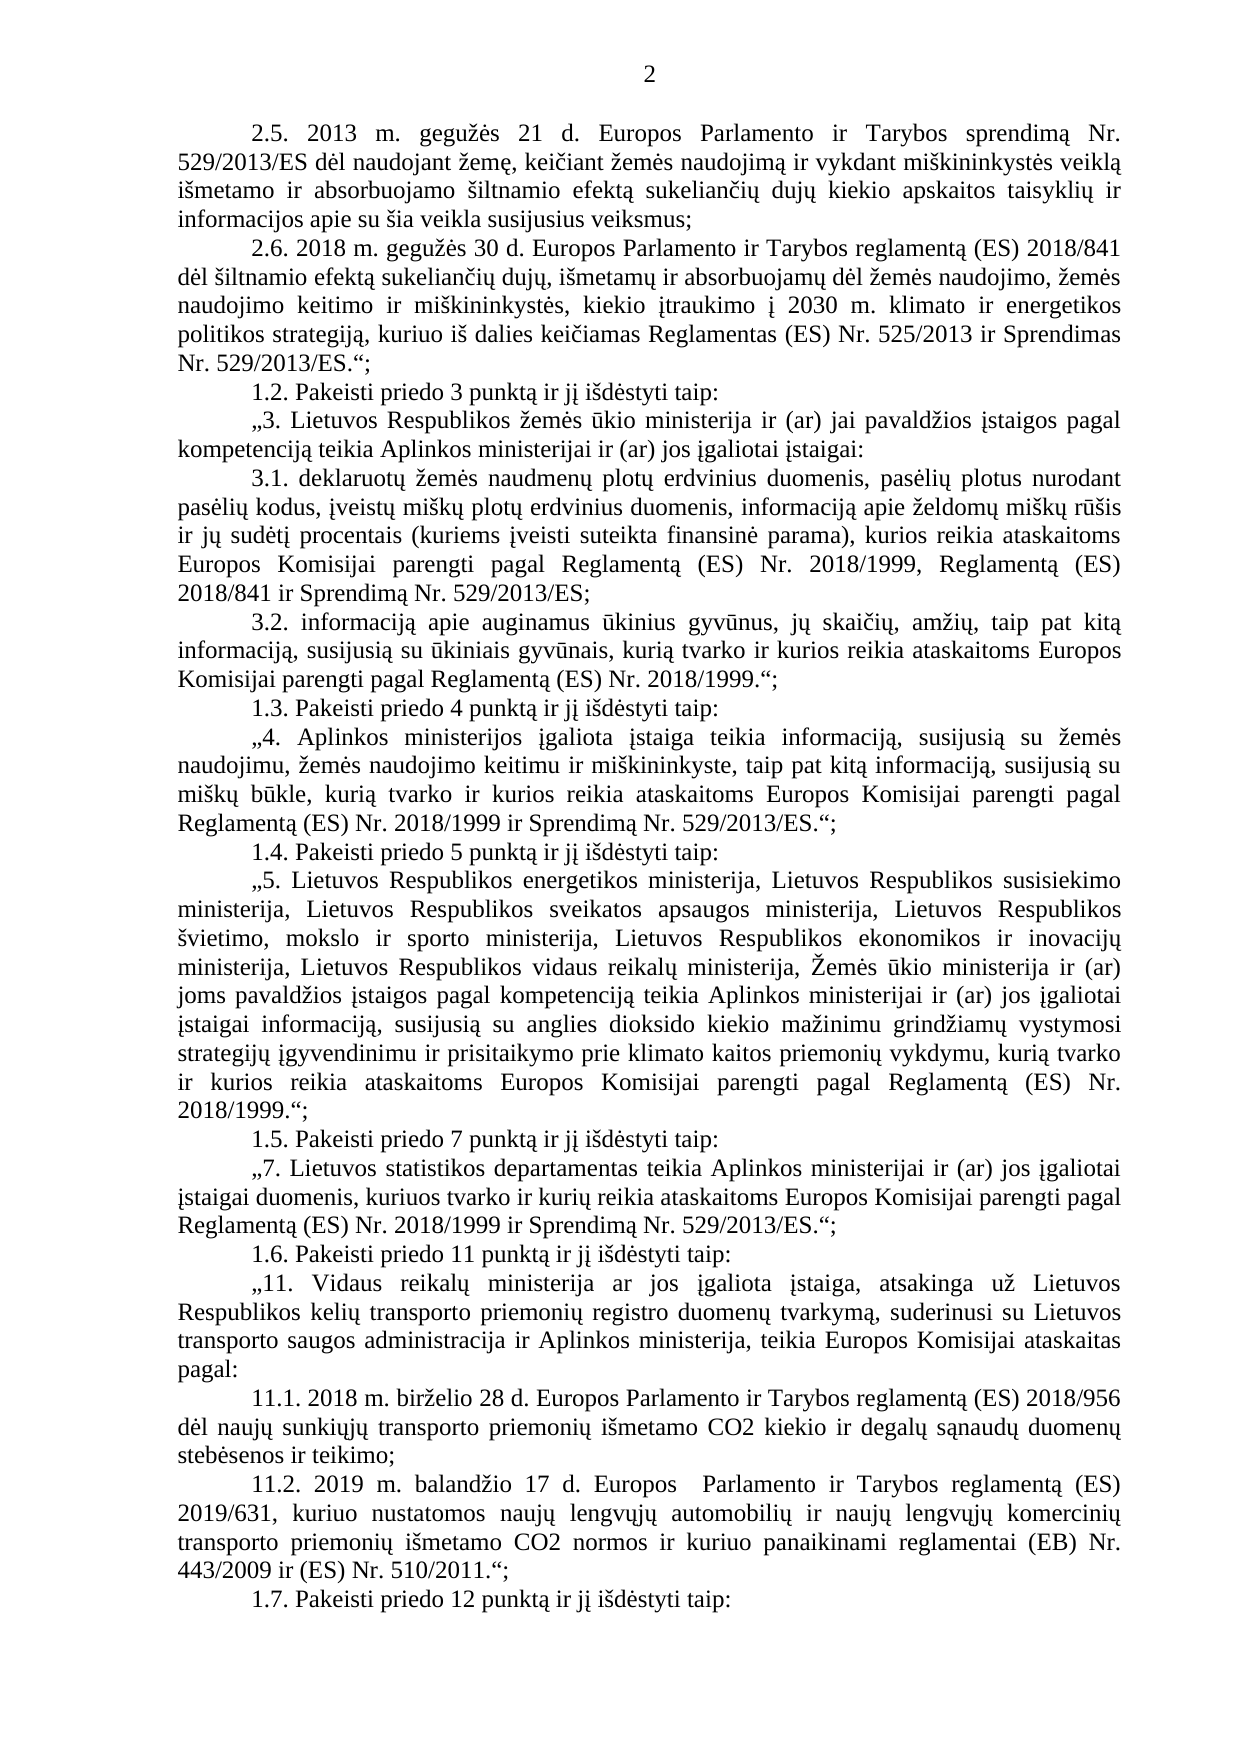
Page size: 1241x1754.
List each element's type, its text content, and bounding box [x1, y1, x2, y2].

text „11. Vidaus reikalų ministerija ar jos įgaliota įstaiga, atsakinga už Lietuvos Respublikos kelių transporto priemonių registro duomenų tvarkymą, suderinusi su Lietuvos transporto saugos administracija ir Aplinkos ministerija, teikia Europos Komisijai ataskaitas pagal: [177, 1268, 1122, 1383]
text 3.2. informaciją apie auginamus ūkinius gyvūnus, jų skaičių, amžių, taip pat kitą informaciją, susijusią su ūkiniais gyvūnais, kurią tvarko ir kurios reikia ataskaitoms Europos Komisijai parengti pagal Reglamentą (ES) Nr. 2018/1999.“; [177, 607, 1122, 693]
text 3.1. deklaruotų žemės naudmenų plotų erdvinius duomenis, pasėlių plotus nurodant pasėlių kodus, įveistų miškų plotų erdvinius duomenis, informaciją apie želdomų miškų rūšis ir jų sudėtį procentais (kuriems įveisti suteikta finansinė parama), kurios reikia ataskaitoms Europos Komisijai parengti pagal Reglamentą (ES) Nr. 2018/1999, Reglamentą (ES) 2018/841 ir Sprendimą Nr. 529/2013/ES; [177, 463, 1122, 607]
text 11.1. 2018 m. birželio 28 d. Europos Parlamento ir Tarybos reglamentą (ES) 2018/956 dėl naujų sunkiųjų transporto priemonių išmetamo CO2 kiekio ir degalų sąnaudų duomenų stebėsenos ir teikimo; [177, 1383, 1122, 1469]
text 2.5. 2013 m. gegužės 21 d. Europos Parlamento ir Tarybos sprendimą Nr. 529/2013/ES dėl naudojant žemę, keičiant žemės naudojimą ir vykdant miškininkystės veiklą išmetamo ir absorbuojamo šiltnamio efektą sukeliančių dujų kiekio apskaitos taisyklių ir informacijos apie su šia veikla susijusius veiksmus; [177, 118, 1122, 233]
text „3. Lietuvos Respublikos žemės ūkio ministerija ir (ar) jai pavaldžios įstaigos pagal kompetenciją teikia Aplinkos ministerijai ir (ar) jos įgaliotai įstaigai: [177, 406, 1122, 463]
text 1.2. Pakeisti priedo 3 punktą ir jį išdėstyti taip: [177, 377, 1122, 406]
text 1.5. Pakeisti priedo 7 punktą ir jį išdėstyti taip: [177, 1124, 1122, 1153]
text 2.6. 2018 m. gegužės 30 d. Europos Parlamento ir Tarybos reglamentą (ES) 2018/841 dėl šiltnamio efektą sukeliančių dujų, išmetamų ir absorbuojamų dėl žemės naudojimo, žemės naudojimo keitimo ir miškininkystės, kiekio įtraukimo į 2030 m. klimato ir energetikos politikos strategiją, kuriuo iš dalies keičiamas Reglamentas (ES) Nr. 525/2013 ir Sprendimas Nr. 529/2013/ES.“; [177, 233, 1122, 377]
text 1.3. Pakeisti priedo 4 punktą ir jį išdėstyti taip: [177, 693, 1122, 722]
text „4. Aplinkos ministerijos įgaliota įstaiga teikia informaciją, susijusią su žemės naudojimu, žemės naudojimo keitimu ir miškininkyste, taip pat kitą informaciją, susijusią su miškų būkle, kurią tvarko ir kurios reikia ataskaitoms Europos Komisijai parengti pagal Reglamentą (ES) Nr. 2018/1999 ir Sprendimą Nr. 529/2013/ES.“; [177, 722, 1122, 837]
text 1.7. Pakeisti priedo 12 punktą ir jį išdėstyti taip: [177, 1584, 1122, 1613]
text „5. Lietuvos Respublikos energetikos ministerija, Lietuvos Respublikos susisiekimo ministerija, Lietuvos Respublikos sveikatos apsaugos ministerija, Lietuvos Respublikos švietimo, mokslo ir sporto ministerija, Lietuvos Respublikos ekonomikos ir inovacijų ministerija, Lietuvos Respublikos vidaus reikalų ministerija, Žemės ūkio ministerija ir (ar) joms pavaldžios įstaigos pagal kompetenciją teikia Aplinkos ministerijai ir (ar) jos įgaliotai įstaigai informaciją, susijusią su anglies dioksido kiekio mažinimu grindžiamų vystymosi strategijų įgyvendinimu ir prisitaikymo prie klimato kaitos priemonių vykdymu, kurią tvarko ir kurios reikia ataskaitoms Europos Komisijai parengti pagal Reglamentą (ES) Nr. 2018/1999.“; [177, 866, 1122, 1124]
text 1.4. Pakeisti priedo 5 punktą ir jį išdėstyti taip: [177, 837, 1122, 866]
text 1.6. Pakeisti priedo 11 punktą ir jį išdėstyti taip: [177, 1239, 1122, 1268]
text „7. Lietuvos statistikos departamentas teikia Aplinkos ministerijai ir (ar) jos įgaliotai įstaigai duomenis, kuriuos tvarko ir kurių reikia ataskaitoms Europos Komisijai parengti pagal Reglamentą (ES) Nr. 2018/1999 ir Sprendimą Nr. 529/2013/ES.“; [177, 1153, 1122, 1239]
text 11.2. 2019 m. balandžio 17 d. Europos Parlamento ir Tarybos reglamentą (ES) 2019/631, kuriuo nustatomos naujų lengvųjų automobilių ir naujų lengvųjų komercinių transporto priemonių išmetamo CO2 normos ir kuriuo panaikinami reglamentai (EB) Nr. 443/2009 ir (ES) Nr. 510/2011.“; [177, 1469, 1122, 1584]
